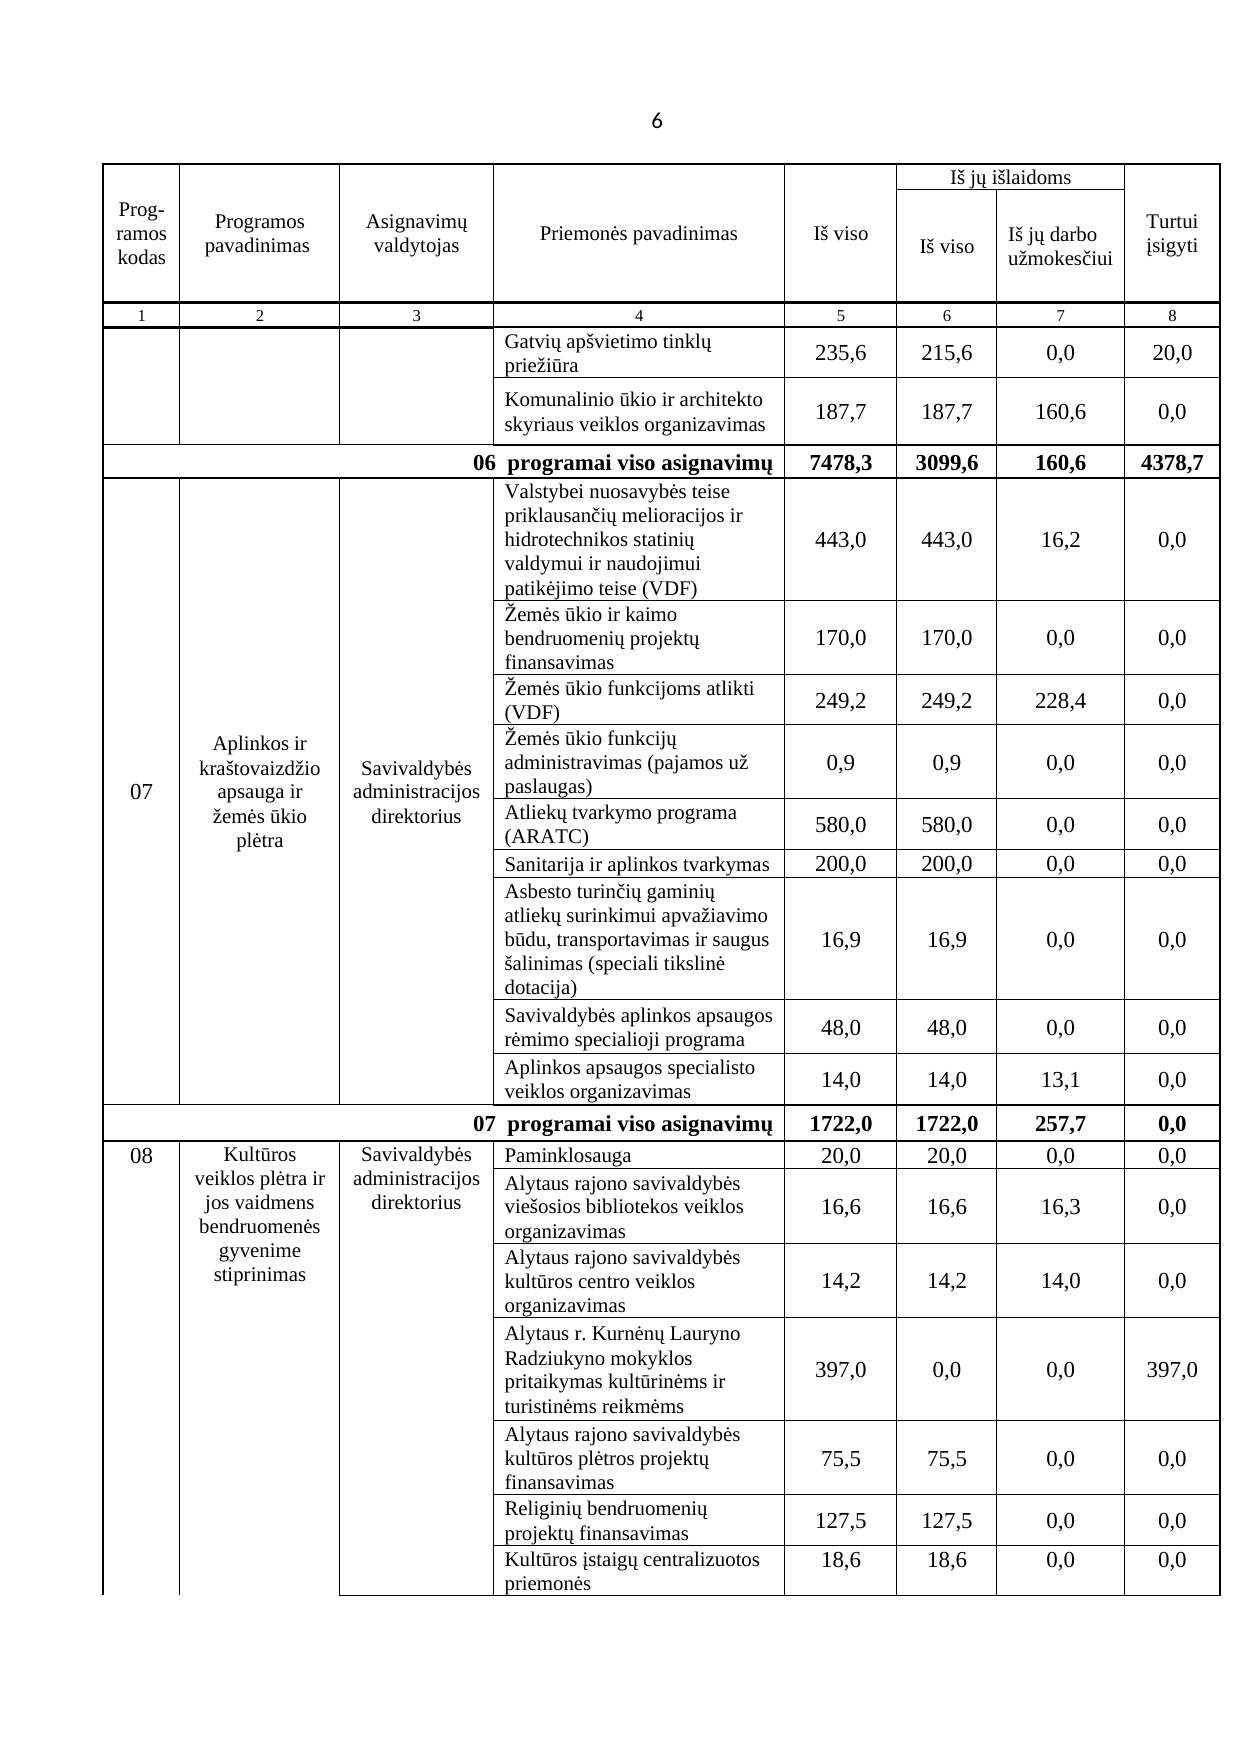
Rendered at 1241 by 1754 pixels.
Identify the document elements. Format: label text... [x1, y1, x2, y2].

table_cell 200,0 [897, 850, 996, 877]
table_cell 249,2 [785, 675, 896, 724]
table_cell 4378,7 [1125, 446, 1219, 477]
table_cell 48,0 [785, 1000, 896, 1052]
table_cell 0,0 [997, 878, 1124, 999]
table_cell 160,6 [997, 378, 1124, 444]
table_cell 20,0 [785, 1142, 896, 1168]
table_cell 75,5 [897, 1421, 996, 1494]
table_cell 14,2 [785, 1244, 896, 1317]
table_cell Paminklosauga [494, 1142, 784, 1168]
table_cell 3099,6 [897, 446, 996, 477]
table_cell 0,0 [997, 601, 1124, 674]
table_cell 0,0 [1125, 1000, 1219, 1052]
table_cell 0,0 [1125, 1495, 1219, 1544]
table_cell 249,2 [897, 675, 996, 724]
table_cell 0,0 [1125, 1244, 1219, 1317]
table_cell 18,6 [785, 1546, 896, 1595]
table_cell 0,0 [1125, 601, 1219, 674]
table_cell 0,0 [1125, 850, 1219, 877]
table_cell 0,0 [1125, 1546, 1219, 1595]
table_cell 1 [104, 304, 179, 326]
table_cell Iš viso [897, 190, 996, 301]
table_cell Alytaus r. Kurnėnų Lauryno Radziukyno mokyklos pritaikymas kultūrinėms ir turistinėms reikmėms [494, 1318, 784, 1420]
table_cell 170,0 [785, 601, 896, 674]
table_cell 443,0 [785, 479, 896, 599]
table_header Iš jų išlaidoms [897, 165, 1124, 189]
table_cell 0,0 [1125, 479, 1219, 599]
table_cell Atliekų tvarkymo programa (ARATC) [494, 799, 784, 848]
table_cell 0,0 [997, 725, 1124, 798]
table_cell 0,0 [1125, 725, 1219, 798]
table_cell Savivaldybės administracijos direktorius [340, 479, 493, 1104]
table_cell 6 [897, 304, 996, 326]
table_cell Savivaldybės aplinkos apsaugos rėmimo specialioji programa [494, 1000, 784, 1052]
table_cell 5 [785, 304, 896, 326]
table_cell 4 [494, 304, 784, 326]
table_cell 20,0 [1125, 328, 1219, 377]
table_cell 06 programai viso asignavimų [104, 445, 784, 477]
table_cell 127,5 [785, 1495, 896, 1544]
table_cell 1722,0 [785, 1106, 896, 1140]
table_cell 08 [104, 1142, 179, 1595]
table_cell 257,7 [997, 1106, 1124, 1140]
table_cell Alytaus rajono savivaldybės viešosios bibliotekos veiklos organizavimas [494, 1169, 784, 1243]
table_cell Alytaus rajono savivaldybės kultūros centro veiklos organizavimas [494, 1244, 784, 1317]
table_cell 3 [340, 304, 493, 326]
table_cell 187,7 [785, 378, 896, 444]
table_cell 170,0 [897, 601, 996, 674]
table_cell 18,6 [897, 1546, 996, 1595]
table_cell 0,0 [997, 799, 1124, 848]
table_cell 0,0 [1125, 1106, 1219, 1140]
table_cell 14,0 [997, 1244, 1124, 1317]
table_cell 16,3 [997, 1169, 1124, 1243]
table_cell 2 [180, 304, 339, 326]
table_cell 1722,0 [897, 1106, 996, 1140]
table_cell 0,0 [1125, 878, 1219, 999]
table_cell 07 [104, 479, 179, 1104]
table_cell 07 programai viso asignavimų [104, 1105, 784, 1140]
table_cell 200,0 [785, 850, 896, 877]
table_cell 0,0 [997, 1142, 1124, 1168]
table_cell 75,5 [785, 1421, 896, 1494]
table_cell Žemės ūkio ir kaimo bendruomenių projektų finansavimas [494, 601, 784, 674]
table_cell [104, 329, 179, 444]
table_cell [340, 329, 493, 444]
table_cell 0,0 [1125, 1142, 1219, 1168]
table_cell 443,0 [897, 479, 996, 599]
table_header Programos pavadinimas [180, 165, 339, 301]
table_cell 14,0 [785, 1054, 896, 1104]
table_cell 0,0 [1125, 1421, 1219, 1494]
table_cell 14,2 [897, 1244, 996, 1317]
table_cell 48,0 [897, 1000, 996, 1052]
table_cell Aplinkos apsaugos specialisto veiklos organizavimas [494, 1054, 784, 1104]
table_cell 160,6 [997, 446, 1124, 477]
table_cell 0,0 [1125, 1054, 1219, 1104]
table_header Iš viso [785, 165, 896, 301]
table_cell Iš jų darbo užmokesčiui [997, 190, 1124, 301]
table_cell 0,0 [997, 1546, 1124, 1595]
table_cell 580,0 [785, 799, 896, 848]
table_cell 0,0 [1125, 1169, 1219, 1243]
table_cell 0,0 [997, 1421, 1124, 1494]
table_cell Kultūros veiklos plėtra ir jos vaidmens bendruomenės gyvenime stiprinimas [180, 1142, 339, 1595]
table_cell Komunalinio ūkio ir architekto skyriaus veiklos organizavimas [494, 378, 784, 444]
table_cell 397,0 [1125, 1318, 1219, 1420]
table_cell 228,4 [997, 675, 1124, 724]
table_cell Gatvių apšvietimo tinklų priežiūra [494, 328, 784, 377]
table_cell [180, 329, 339, 444]
table_cell 0,0 [1125, 378, 1219, 444]
table_header Prog-ramos kodas [104, 165, 179, 301]
table_cell 8 [1125, 304, 1219, 326]
table_cell Savivaldybės administracijos direktorius [340, 1142, 493, 1595]
table_cell 397,0 [785, 1318, 896, 1420]
table_cell Aplinkos ir kraštovaizdžio apsauga ir žemės ūkio plėtra [180, 479, 339, 1104]
table_cell 16,6 [785, 1169, 896, 1243]
table_cell 0,0 [997, 328, 1124, 377]
table_cell 187,7 [897, 378, 996, 444]
table_cell Kultūros įstaigų centralizuotos priemonės [494, 1546, 784, 1595]
table_cell Alytaus rajono savivaldybės kultūros plėtros projektų finansavimas [494, 1421, 784, 1494]
table_cell 580,0 [897, 799, 996, 848]
table_cell 20,0 [897, 1142, 996, 1168]
table_cell 13,1 [997, 1054, 1124, 1104]
table_cell Žemės ūkio funkcijų administravimas (pajamos už paslaugas) [494, 725, 784, 798]
table_cell 16,2 [997, 479, 1124, 599]
table_cell 0,0 [997, 1318, 1124, 1420]
table_cell 16,9 [785, 878, 896, 999]
table_cell 7 [997, 304, 1124, 326]
table_cell 127,5 [897, 1495, 996, 1544]
table_cell 215,6 [897, 328, 996, 377]
table_cell 0,0 [997, 850, 1124, 877]
table_cell 0,0 [997, 1000, 1124, 1052]
table_cell 0,0 [1125, 675, 1219, 724]
table_header Asignavimų valdytojas [340, 165, 493, 301]
table_cell 16,9 [897, 878, 996, 999]
table_cell Religinių bendruomenių projektų finansavimas [494, 1495, 784, 1544]
table_cell Žemės ūkio funkcijoms atlikti (VDF) [494, 675, 784, 724]
table_cell 235,6 [785, 328, 896, 377]
table_cell 16,6 [897, 1169, 996, 1243]
table_header Priemonės pavadinimas [494, 165, 784, 301]
table_cell 0,9 [785, 725, 896, 798]
table_cell 0,0 [997, 1495, 1124, 1544]
table_cell 0,0 [897, 1318, 996, 1420]
table_cell 0,0 [1125, 799, 1219, 848]
table_cell Sanitarija ir aplinkos tvarkymas [494, 850, 784, 877]
table_cell 7478,3 [785, 446, 896, 477]
table_cell 0,9 [897, 725, 996, 798]
table_header Turtui įsigyti [1125, 165, 1219, 301]
table_cell 14,0 [897, 1054, 996, 1104]
table_cell Valstybei nuosavybės teise priklausančių melioracijos ir hidrotechnikos statinių valdymui ir naudojimui patikėjimo teise (VDF) [494, 479, 784, 599]
table_cell Asbesto turinčių gaminių atliekų surinkimui apvažiavimo būdu, transportavimas ir saugus šalinimas (speciali tikslinė dotacija) [494, 878, 784, 999]
